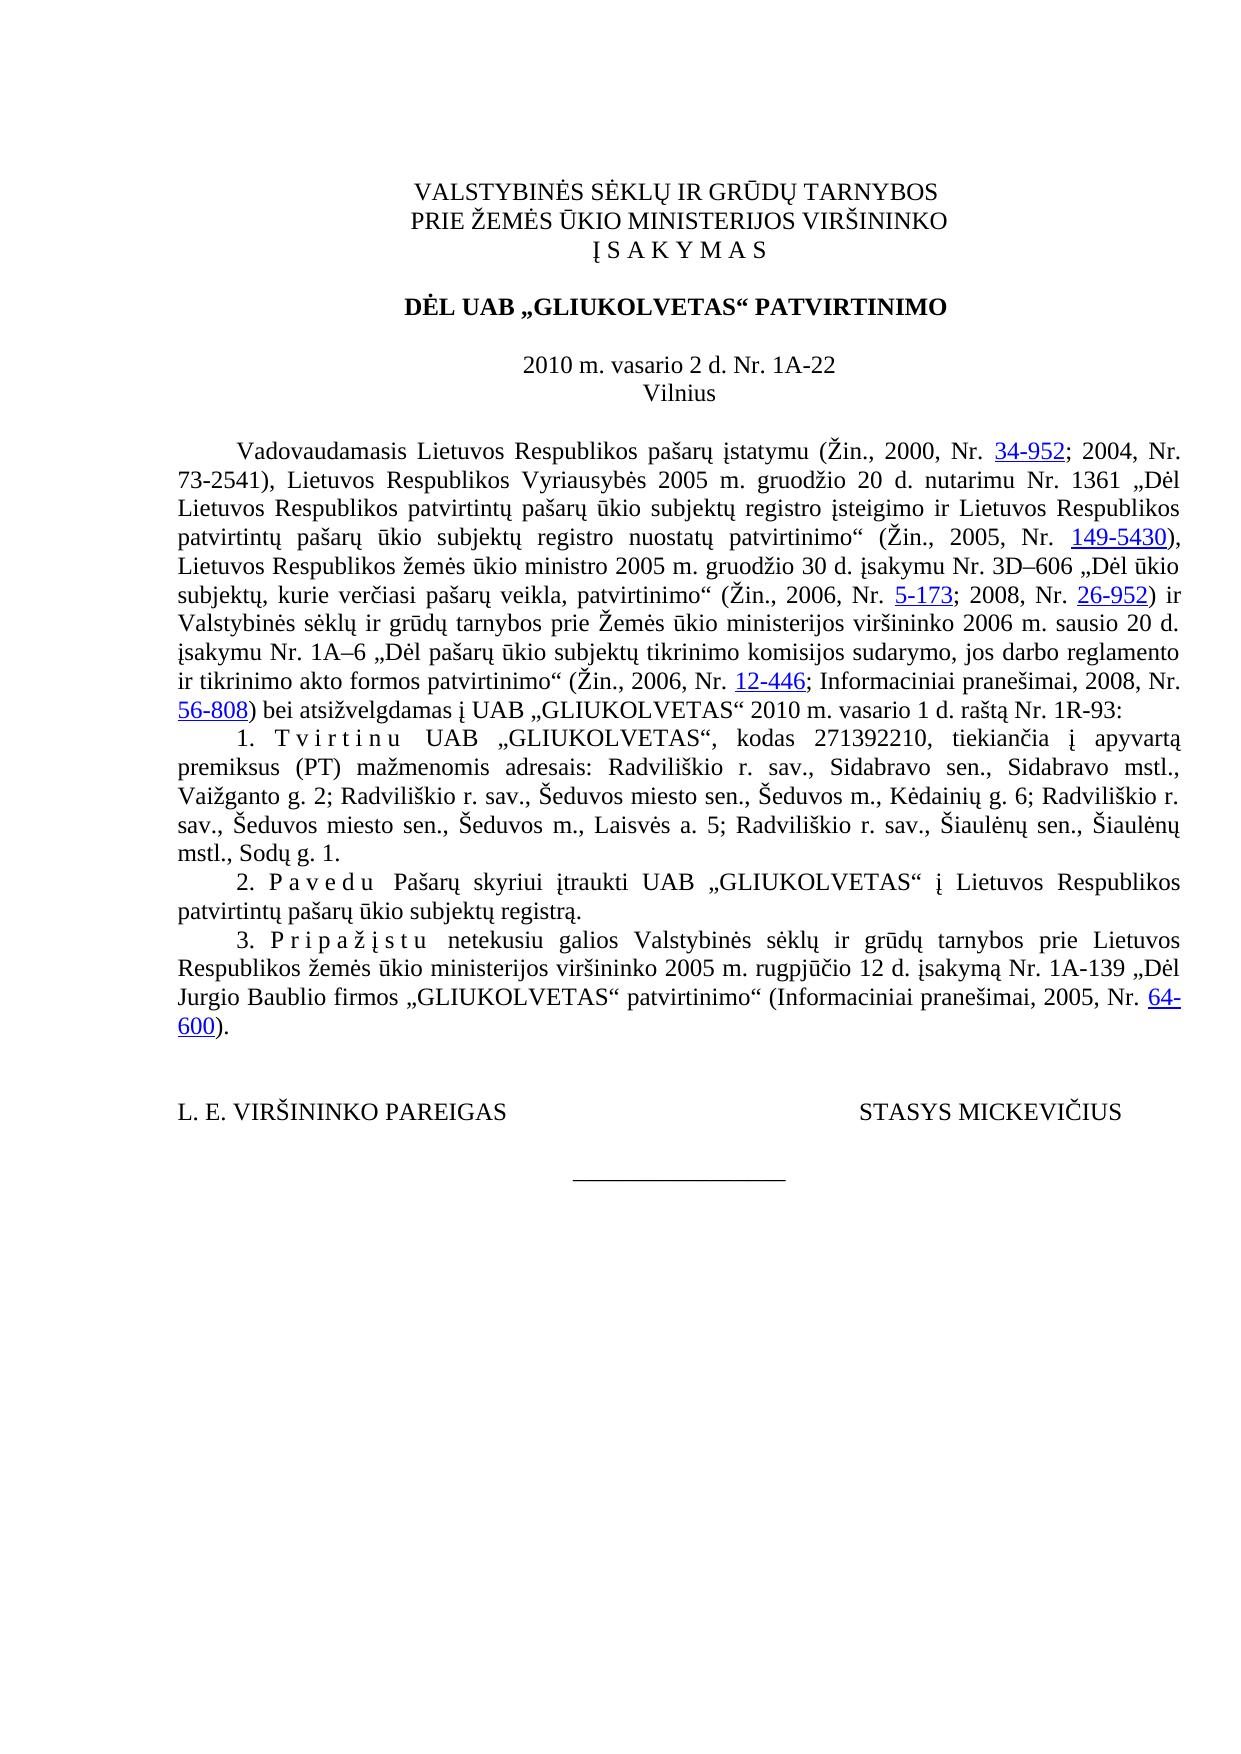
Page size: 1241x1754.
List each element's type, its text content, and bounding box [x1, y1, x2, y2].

text 1. Tvirtinu UAB „GLIUKOLVETAS“, kodas 271392210, tiekiančia į apyvartą premiksus (PT) mažmenomis adresais: Radviliškio r. sav., Sidabravo sen., Sidabravo mstl., Vaižganto g. 2; Radviliškio r. sav., Šeduvos miesto sen., Šeduvos m., Kėdainių g. 6; Radviliškio r. sav., Šeduvos miesto sen., Šeduvos m., Laisvės a. 5; Radviliškio r. sav., Šiaulėnų sen., Šiaulėnų mstl., Sodų g. 1. [177, 723, 1181, 867]
text VALSTYBINĖS SĖKLŲ IR GRŪDŲ TARNYBOS [177, 177, 1181, 206]
text L. e. viršininko pareigas Stasys Mickevičius [177, 1097, 1181, 1126]
text PRIE ŽEMĖS ŪKIO MINISTERIJOS VIRŠININKO [177, 206, 1181, 235]
text 2010 m. vasario 2 d. Nr. 1A-22 [177, 350, 1181, 378]
text Vadovaudamasis Lietuvos Respublikos pašarų įstatymu (Žin., 2000, Nr. 34-952; 2004, Nr. 73-2541), Lietuvos Respublikos Vyriausybės 2005 m. gruodžio 20 d. nutarimu Nr. 1361 „Dėl Lietuvos Respublikos patvirtintų pašarų ūkio subjektų registro įsteigimo ir Lietuvos Respublikos patvirtintų pašarų ūkio subjektų registro nuostatų patvirtinimo“ (Žin., 2005, Nr. 149-5430), Lietuvos Respublikos žemės ūkio ministro 2005 m. gruodžio 30 d. įsakymu Nr. 3D–606 „Dėl ūkio subjektų, kurie verčiasi pašarų veikla, patvirtinimo“ (Žin., 2006, Nr. 5-173; 2008, Nr. 26-952) ir Valstybinės sėklų ir grūdų tarnybos prie Žemės ūkio ministerijos viršininko 2006 m. sausio 20 d. įsakymu Nr. 1A–6 „Dėl pašarų ūkio subjektų tikrinimo komisijos sudarymo, jos darbo reglamento ir tikrinimo akto formos patvirtinimo“ (Žin., 2006, Nr. 12-446; Informaciniai pranešimai, 2008, Nr. 56-808) bei atsižvelgdamas į UAB „GLIUKOLVETAS“ 2010 m. vasario 1 d. raštą Nr. 1R-93: [177, 436, 1181, 723]
text 2. Pavedu Pašarų skyriui įtraukti UAB „GLIUKOLVETAS“ į Lietuvos Respublikos patvirtintų pašarų ūkio subjektų registrą. [177, 867, 1181, 925]
text _________________ [177, 1155, 1181, 1183]
text DĖL UAB „GLIUKOLVETAS“ PATVIRTINIMO [177, 292, 1181, 321]
text Vilnius [177, 378, 1181, 407]
text ĮSAKYMAS [177, 235, 1181, 263]
text 3. Pripažįstu netekusiu galios Valstybinės sėklų ir grūdų tarnybos prie Lietuvos Respublikos žemės ūkio ministerijos viršininko 2005 m. rugpjūčio 12 d. įsakymą Nr. 1A-139 „Dėl Jurgio Baublio firmos „GLIUKOLVETAS“ patvirtinimo“ (Informaciniai pranešimai, 2005, Nr. 64-600). [177, 925, 1181, 1040]
